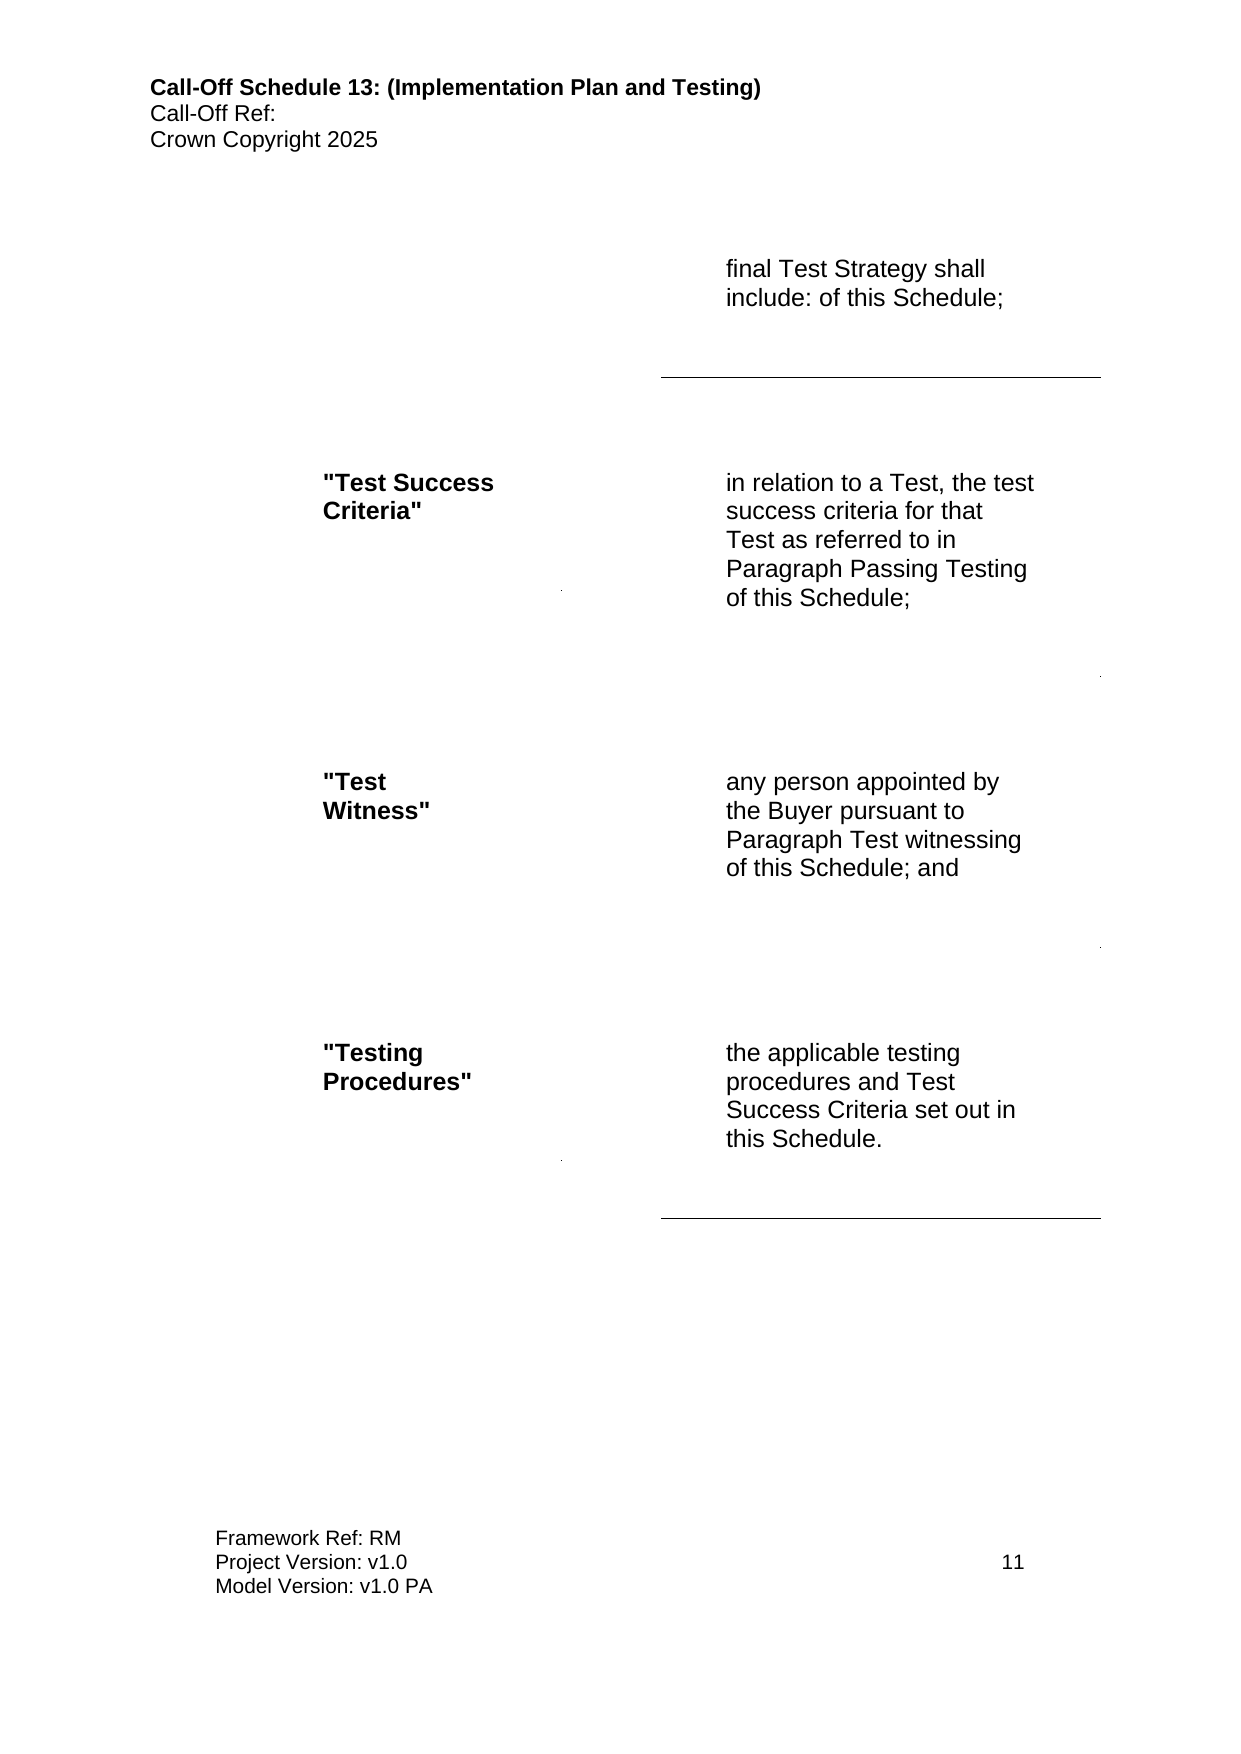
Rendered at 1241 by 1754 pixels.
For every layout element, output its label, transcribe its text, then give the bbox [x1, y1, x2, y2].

table_cell "Test Witness" [246, 690, 574, 960]
table_cell any person appointed by the Buyer pursuant to Paragraph 9 of this Schedule; and [574, 690, 1113, 960]
table_cell a strategy for the conduct of Testing as described further in Paragraph 3.2 of this Schedule; [574, 177, 1113, 390]
table_cell [246, 177, 574, 390]
table_cell "Test Success Criteria" [246, 390, 574, 689]
table_cell in relation to a Test, the test success criteria for that Test as referred to in Paragraph 5 of this Schedule; [574, 390, 1113, 689]
table_cell "Testing Procedures" [246, 960, 574, 1231]
table_cell the applicable testing procedures and Test Success Criteria set out in this Schedule. [574, 960, 1113, 1231]
